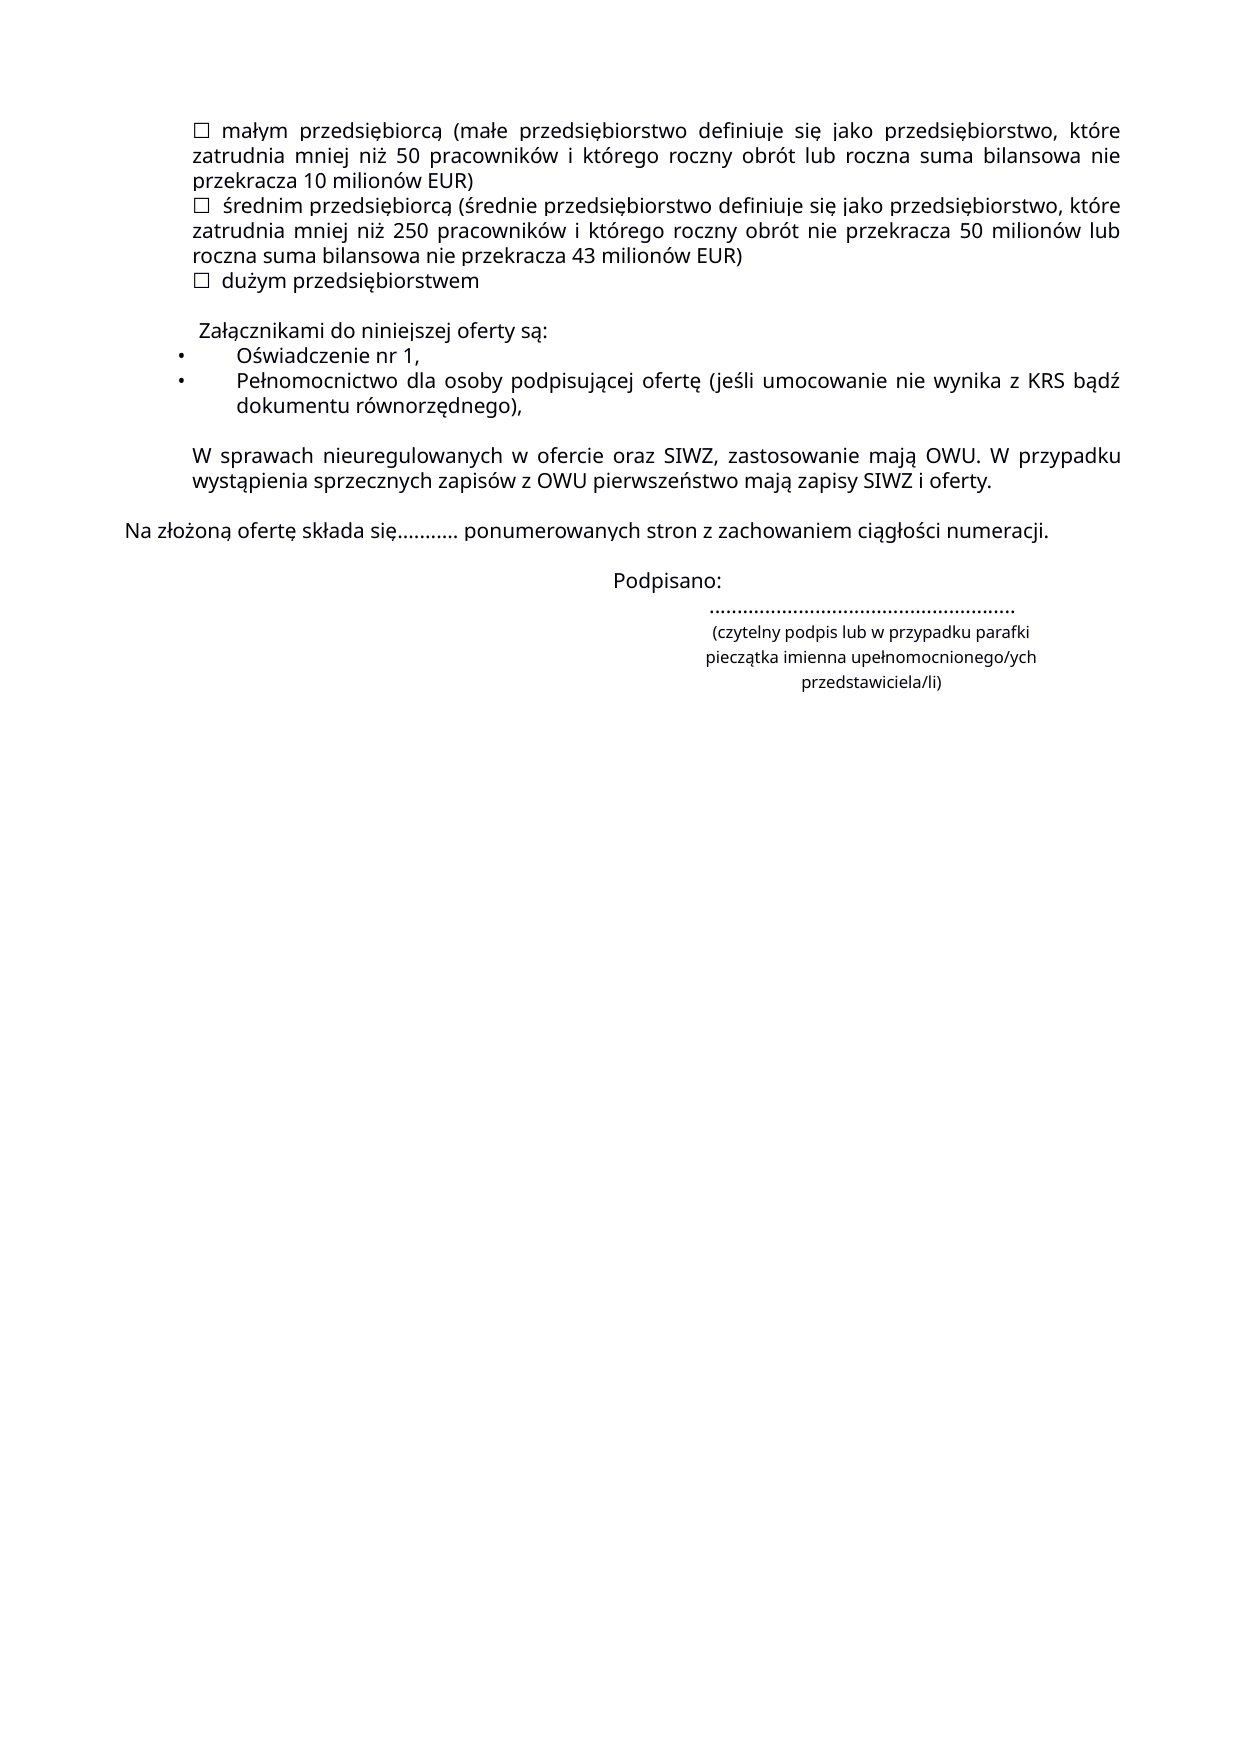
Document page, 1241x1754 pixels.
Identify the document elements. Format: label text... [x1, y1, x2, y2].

text ☐ dużym przedsiębiorstwem [192, 268, 1122, 293]
text Załącznikami do niniejszej oferty są: [193, 318, 1122, 343]
text W sprawach nieuregulowanych w ofercie oraz SIWZ, zastosowanie mają OWU. W przypadku wystąpienia sprzecznych zapisów z OWU pierwszeństwo mają zapisy SIWZ i oferty. [192, 443, 1122, 493]
text Podpisano: [118, 568, 1063, 593]
text (czytelny podpis lub w przypadku parafki pieczątka imienna upełnomocnionego/ych przedstawiciela/li) [679, 618, 1063, 693]
text ☐ średnim przedsiębiorcą (średnie przedsiębiorstwo definiuje się jako przedsiębiorstwo, które zatrudnia mniej niż 250 pracowników i którego roczny obrót nie przekracza 50 milionów lub roczna suma bilansowa nie przekracza 43 milionów EUR) [192, 193, 1122, 268]
list Pełnomocnictwo dla osoby podpisującej ofertę (jeśli umocowanie nie wynika z KRS bądź dokumentu równorzędnego), [177, 368, 1122, 418]
text ☐ małym przedsiębiorcą (małe przedsiębiorstwo definiuje się jako przedsiębiorstwo, które zatrudnia mniej niż 50 pracowników i którego roczny obrót lub roczna suma bilansowa nie przekracza 10 milionów EUR) [192, 118, 1122, 193]
text Na złożoną ofertę składa się........... ponumerowanych stron z zachowaniem ciągłości numeracji. [124, 518, 1122, 543]
text ....................................................... [709, 593, 1063, 618]
list Oświadczenie nr 1, [177, 343, 1122, 368]
